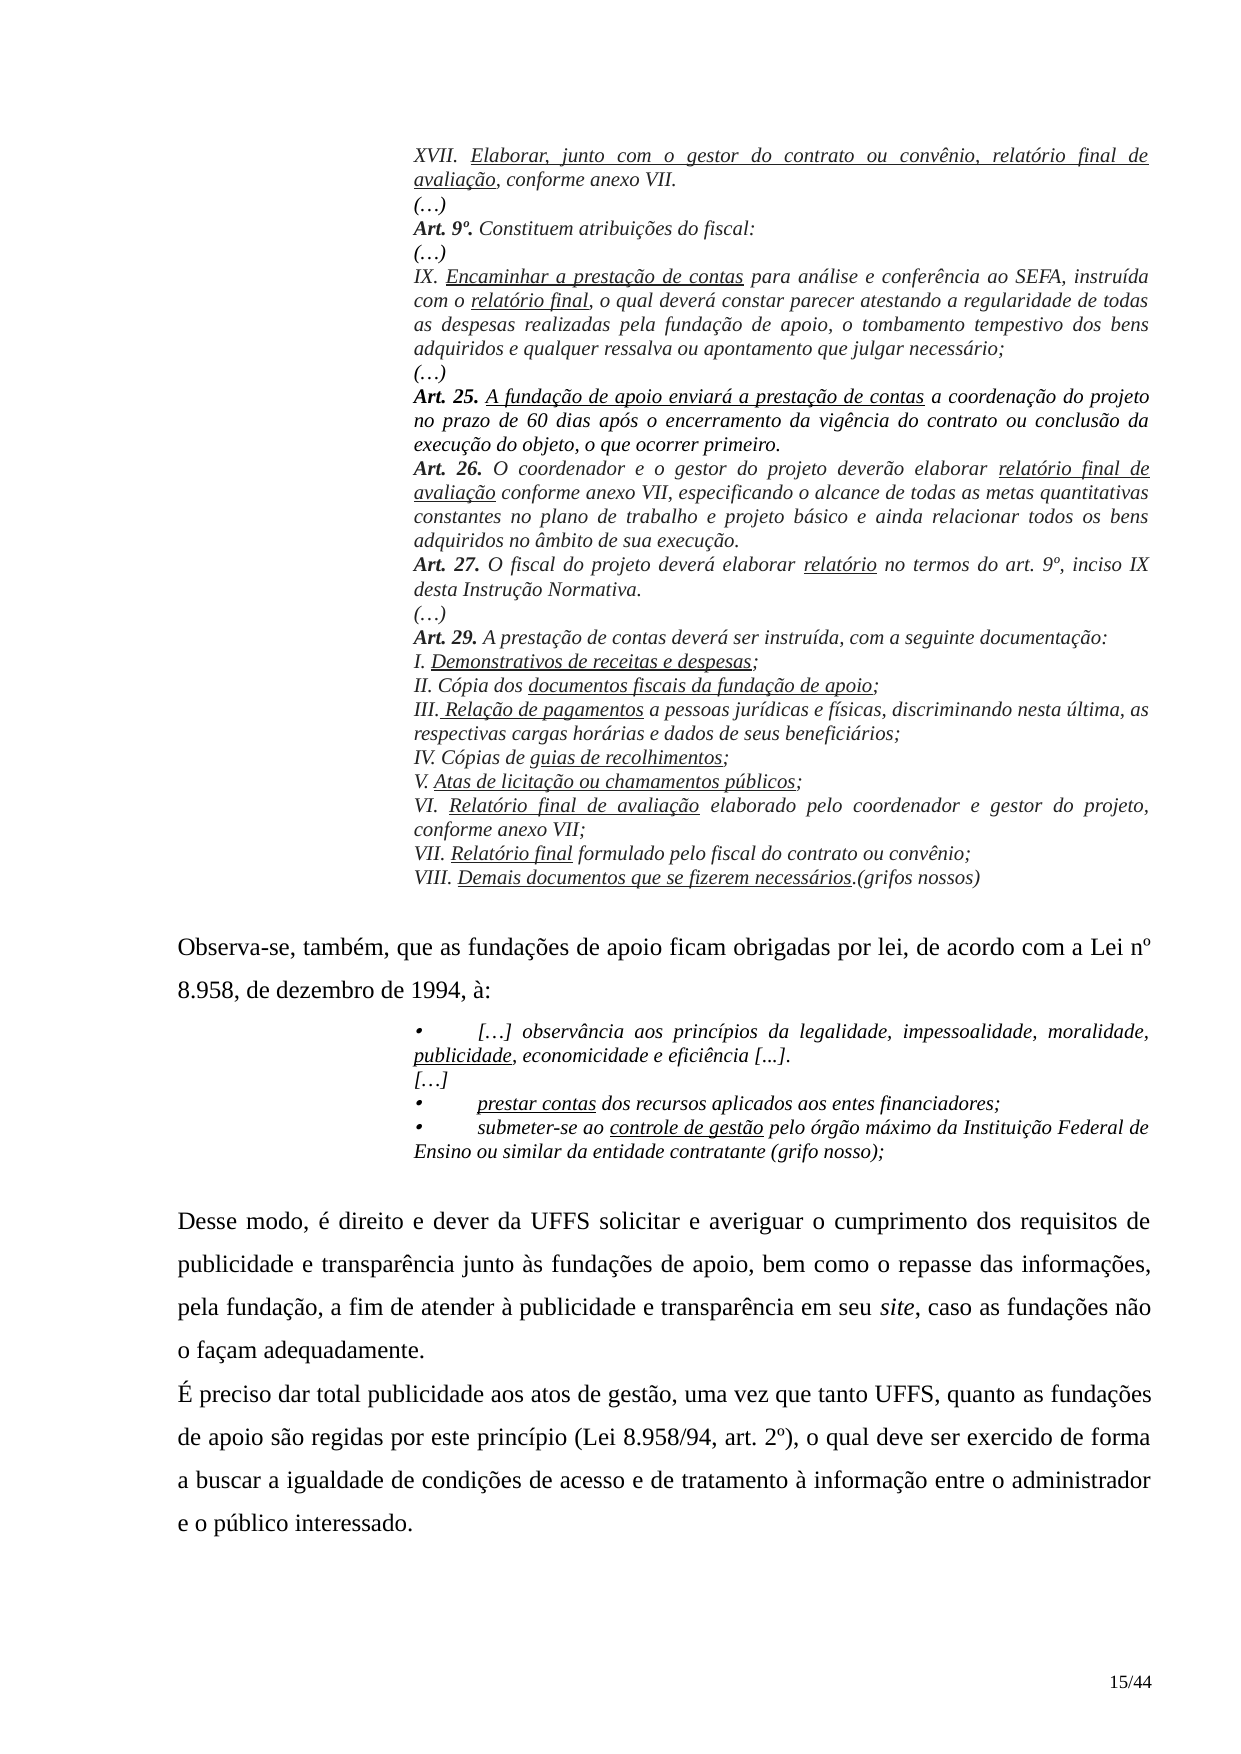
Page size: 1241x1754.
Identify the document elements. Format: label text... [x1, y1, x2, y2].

text Art. 25. A fundação de apoio enviará a prestação de contas a coordenação do projeto no prazo de 60 dias após o encerramento da vigência do contrato ou conclusão da execução do objeto, o que ocorrer primeiro. [413, 384, 1152, 456]
text (…) [413, 191, 1152, 216]
text III. Relação de pagamentos a pessoas jurídicas e físicas, discriminando nesta última, as respectivas cargas horárias e dados de seus beneficiários; [413, 697, 1152, 745]
text Art. 9º. Constituem atribuições do fiscal: [413, 216, 1152, 239]
text Observa-se, também, que as fundações de apoio ficam obrigadas por lei, de acordo com a Lei nº 8.958, de dezembro de 1994, à: [177, 932, 1152, 1004]
text (…) [413, 360, 1152, 384]
text Art. 26. O coordenador e o gestor do projeto deverão elaborar relatório final de avaliação conforme anexo VII, especificando o alcance de todas as metas quantitativas constantes no plano de trabalho e projeto básico e ainda relacionar todos os bens adquiridos no âmbito de sua execução. [413, 456, 1152, 552]
text II. Cópia dos documentos fiscais da fundação de apoio; [413, 673, 1152, 697]
text Art. 27. O fiscal do projeto deverá elaborar relatório no termos do art. 9º, inciso IX desta Instrução Normativa. [413, 552, 1152, 601]
text VI. Relatório final de avaliação elaborado pelo coordenador e gestor do projeto, conforme anexo VII; [413, 793, 1152, 841]
list submeter-se ao controle de gestão pelo órgão máximo da Instituição Federal de Ensino ou similar da entidade contratante (grifo nosso); [413, 1115, 1152, 1163]
text V. Atas de licitação ou chamamentos públicos; [413, 769, 1152, 793]
text Art. 29. A prestação de contas deverá ser instruída, com a seguinte documentação: [413, 624, 1152, 649]
text IX. Encaminhar a prestação de contas para análise e conferência ao SEFA, instruída com o relatório final, o qual deverá constar parecer atestando a regularidade de todas as despesas realizadas pela fundação de apoio, o tombamento tempestivo dos bens adquiridos e qualquer ressalva ou apontamento que julgar necessário; [413, 264, 1152, 360]
text VIII. Demais documentos que se fizerem necessários.(grifos nossos) [413, 865, 1152, 889]
text VII. Relatório final formulado pelo fiscal do contrato ou convênio; [413, 841, 1152, 865]
text XVII. Elaborar, junto com o gestor do contrato ou convênio, relatório final de avaliação, conforme anexo VII. [413, 143, 1152, 191]
text IV. Cópias de guias de recolhimentos; [413, 745, 1152, 769]
text É preciso dar total publicidade aos atos de gestão, uma vez que tanto UFFS, quanto as fundações de apoio são regidas por este princípio (Lei 8.958/94, art. 2º), o qual deve ser exercido de forma a buscar a igualdade de condições de acesso e de tratamento à informação entre o administrador e o público interessado. [177, 1379, 1152, 1537]
text Desse modo, é direito e dever da UFFS solicitar e averiguar o cumprimento dos requisitos de publicidade e transparência junto às fundações de apoio, bem como o repasse das informações, pela fundação, a fim de atender à publicidade e transparência em seu site, caso as fundações não o façam adequadamente. [177, 1206, 1152, 1364]
text I. Demonstrativos de receitas e despesas; [413, 649, 1152, 673]
text (…) [413, 239, 1152, 264]
text (…) [413, 601, 1152, 624]
list […] observância aos princípios da legalidade, impessoalidade, moralidade, publicidade, economicidade e eficiência [...]. [413, 1019, 1152, 1067]
text […] [413, 1067, 1152, 1091]
list prestar contas dos recursos aplicados aos entes financiadores; [413, 1091, 1152, 1115]
